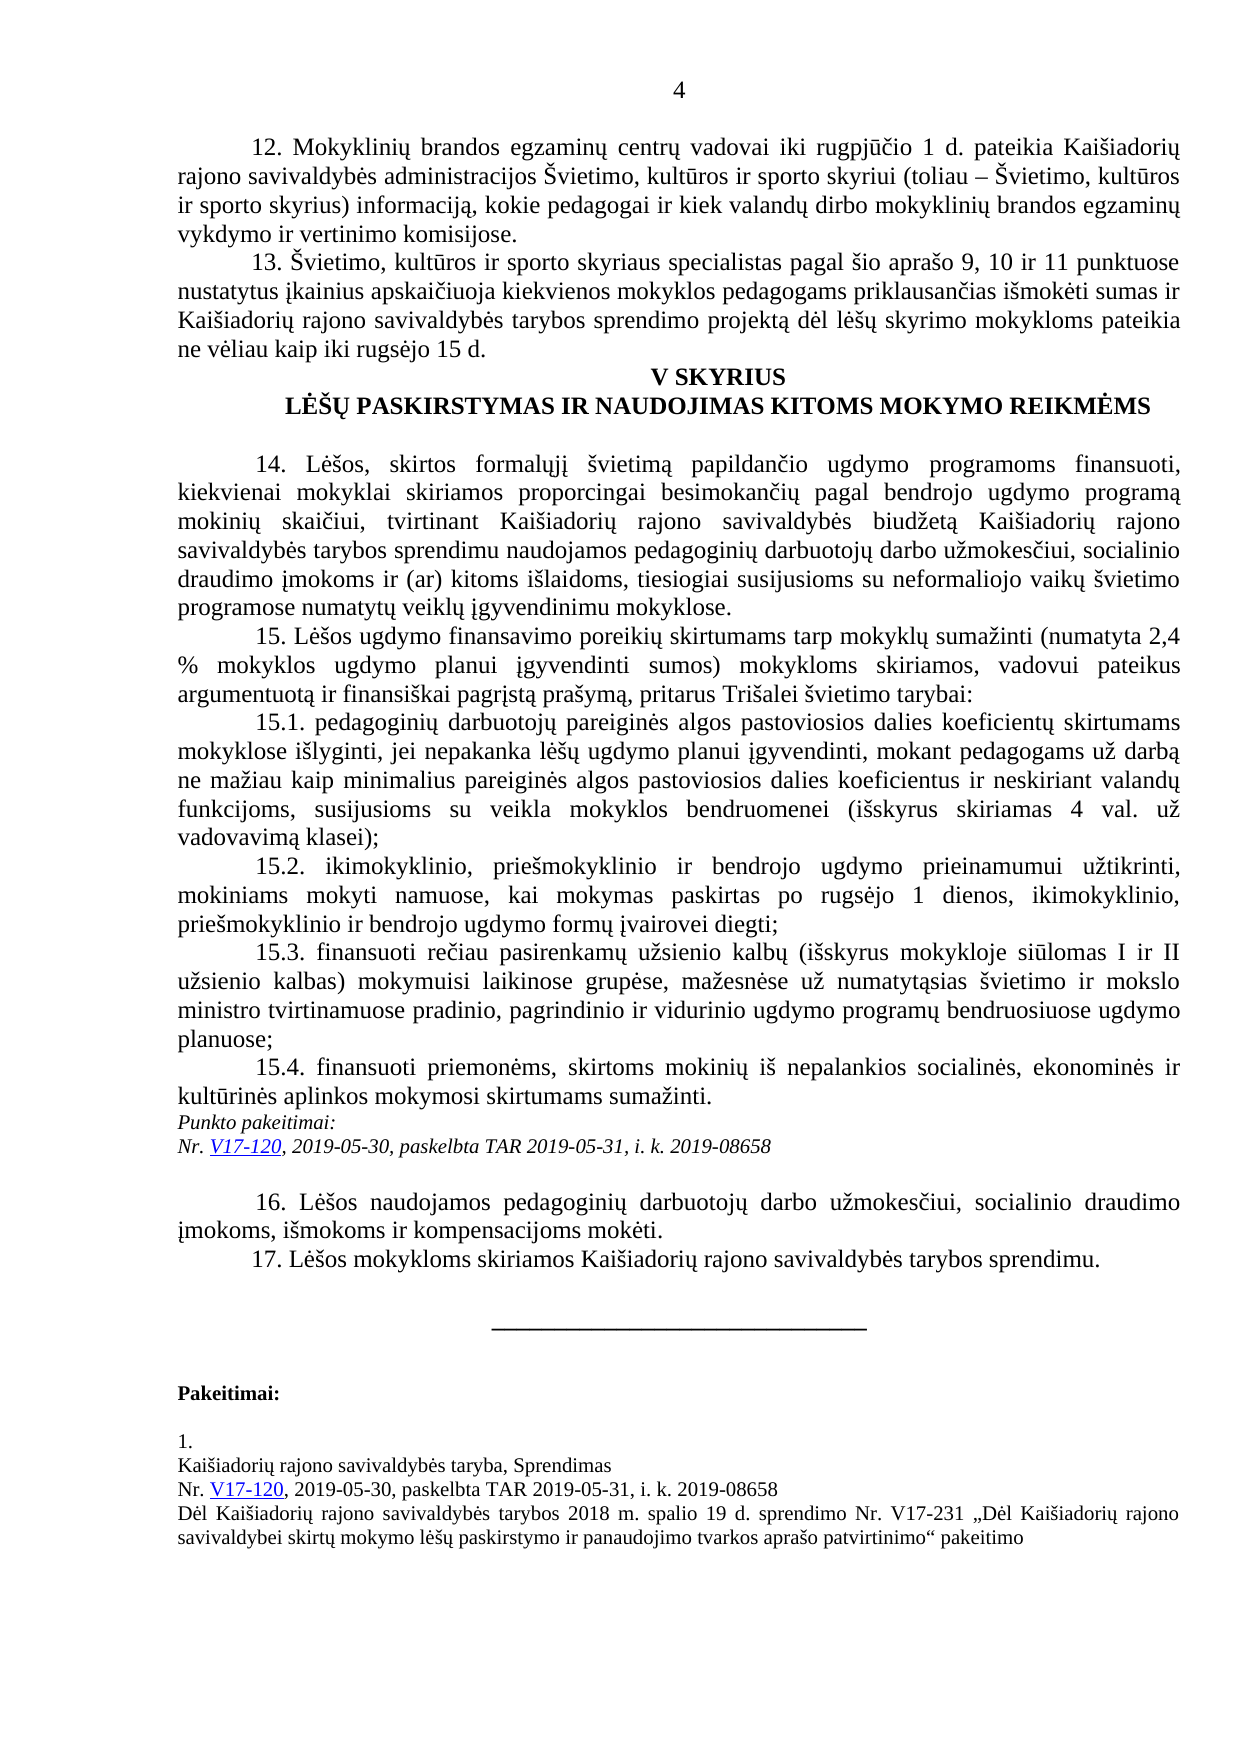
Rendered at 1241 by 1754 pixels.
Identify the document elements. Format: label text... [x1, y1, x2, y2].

text 15.1. pedagoginių darbuotojų pareiginės algos pastoviosios dalies koeficientų skirtumams mokyklose išlyginti, jei nepakanka lėšų ugdymo planui įgyvendinti, mokant pedagogams už darbą ne mažiau kaip minimalius pareiginės algos pastoviosios dalies koeficientus ir neskiriant valandų funkcijoms, susijusioms su veikla mokyklos bendruomenei (išskyrus skiriamas 4 val. už vadovavimą klasei); [177, 707, 1181, 851]
text ______________________________ [177, 1304, 1181, 1332]
text 16. Lėšos naudojamos pedagoginių darbuotojų darbo užmokesčiui, socialinio draudimo įmokoms, išmokoms ir kompensacijoms mokėti. [177, 1187, 1181, 1244]
text 12. Mokyklinių brandos egzaminų centrų vadovai iki rugpjūčio 1 d. pateikia Kaišiadorių rajono savivaldybės administracijos Švietimo, kultūros ir sporto skyriui (toliau – Švietimo, kultūros ir sporto skyrius) informaciją, kokie pedagogai ir kiek valandų dirbo mokyklinių brandos egzaminų vykdymo ir vertinimo komisijose. [177, 132, 1181, 247]
text Dėl Kaišiadorių rajono savivaldybės tarybos 2018 m. spalio 19 d. sprendimo Nr. V17-231 „Dėl Kaišiadorių rajono savivaldybei skirtų mokymo lėšų paskirstymo ir panaudojimo tvarkos aprašo patvirtinimo“ pakeitimo [177, 1501, 1181, 1549]
text 15.2. ikimokyklinio, priešmokyklinio ir bendrojo ugdymo prieinamumui užtikrinti, mokiniams mokyti namuose, kai mokymas paskirtas po rugsėjo 1 dienos, ikimokyklinio, priešmokyklinio ir bendrojo ugdymo formų įvairovei diegti; [177, 851, 1181, 937]
text 13. Švietimo, kultūros ir sporto skyriaus specialistas pagal šio aprašo 9, 10 ir 11 punktuose nustatytus įkainius apskaičiuoja kiekvienos mokyklos pedagogams priklausančias išmokėti sumas ir Kaišiadorių rajono savivaldybės tarybos sprendimo projektą dėl lėšų skyrimo mokykloms pateikia ne vėliau kaip iki rugsėjo 15 d. [177, 247, 1181, 362]
text 15.4. finansuoti priemonėms, skirtoms mokinių iš nepalankios socialinės, ekonominės ir kultūrinės aplinkos mokymosi skirtumams sumažinti. [177, 1052, 1181, 1110]
text LĖŠŲ PASKIRSTYMAS IR NAUDOJIMAS KITOMS MOKYMO REIKMĖMS [177, 391, 1181, 420]
text 14. Lėšos, skirtos formalųjį švietimą papildančio ugdymo programoms finansuoti, kiekvienai mokyklai skiriamos proporcingai besimokančių pagal bendrojo ugdymo programą mokinių skaičiui, tvirtinant Kaišiadorių rajono savivaldybės biudžetą Kaišiadorių rajono savivaldybės tarybos sprendimu naudojamos pedagoginių darbuotojų darbo užmokesčiui, socialinio draudimo įmokoms ir (ar) kitoms išlaidoms, tiesiogiai susijusioms su neformaliojo vaikų švietimo programose numatytų veiklų įgyvendinimu mokyklose. [177, 449, 1181, 621]
text 15.3. finansuoti rečiau pasirenkamų užsienio kalbų (išskyrus mokykloje siūlomas I ir II užsienio kalbas) mokymuisi laikinose grupėse, mažesnėse už numatytąsias švietimo ir mokslo ministro tvirtinamuose pradinio, pagrindinio ir vidurinio ugdymo programų bendruosiuose ugdymo planuose; [177, 937, 1181, 1052]
text 1. [177, 1429, 1181, 1453]
text Pakeitimai: [177, 1381, 1181, 1405]
text Nr. V17-120, 2019-05-30, paskelbta TAR 2019-05-31, i. k. 2019-08658 [177, 1477, 1181, 1501]
text 15. Lėšos ugdymo finansavimo poreikių skirtumams tarp mokyklų sumažinti (numatyta 2,4 % mokyklos ugdymo planui įgyvendinti sumos) mokykloms skiriamos, vadovui pateikus argumentuotą ir finansiškai pagrįstą prašymą, pritarus Trišalei švietimo tarybai: [177, 621, 1181, 707]
text 17. Lėšos mokykloms skiriamos Kaišiadorių rajono savivaldybės tarybos sprendimu. [177, 1244, 1181, 1273]
text V SKYRIUS [177, 362, 1181, 391]
text Punkto pakeitimai: [177, 1110, 1181, 1134]
text Nr. V17-120, 2019-05-30, paskelbta TAR 2019-05-31, i. k. 2019-08658 [177, 1134, 1181, 1158]
text Kaišiadorių rajono savivaldybės taryba, Sprendimas [177, 1453, 1181, 1477]
